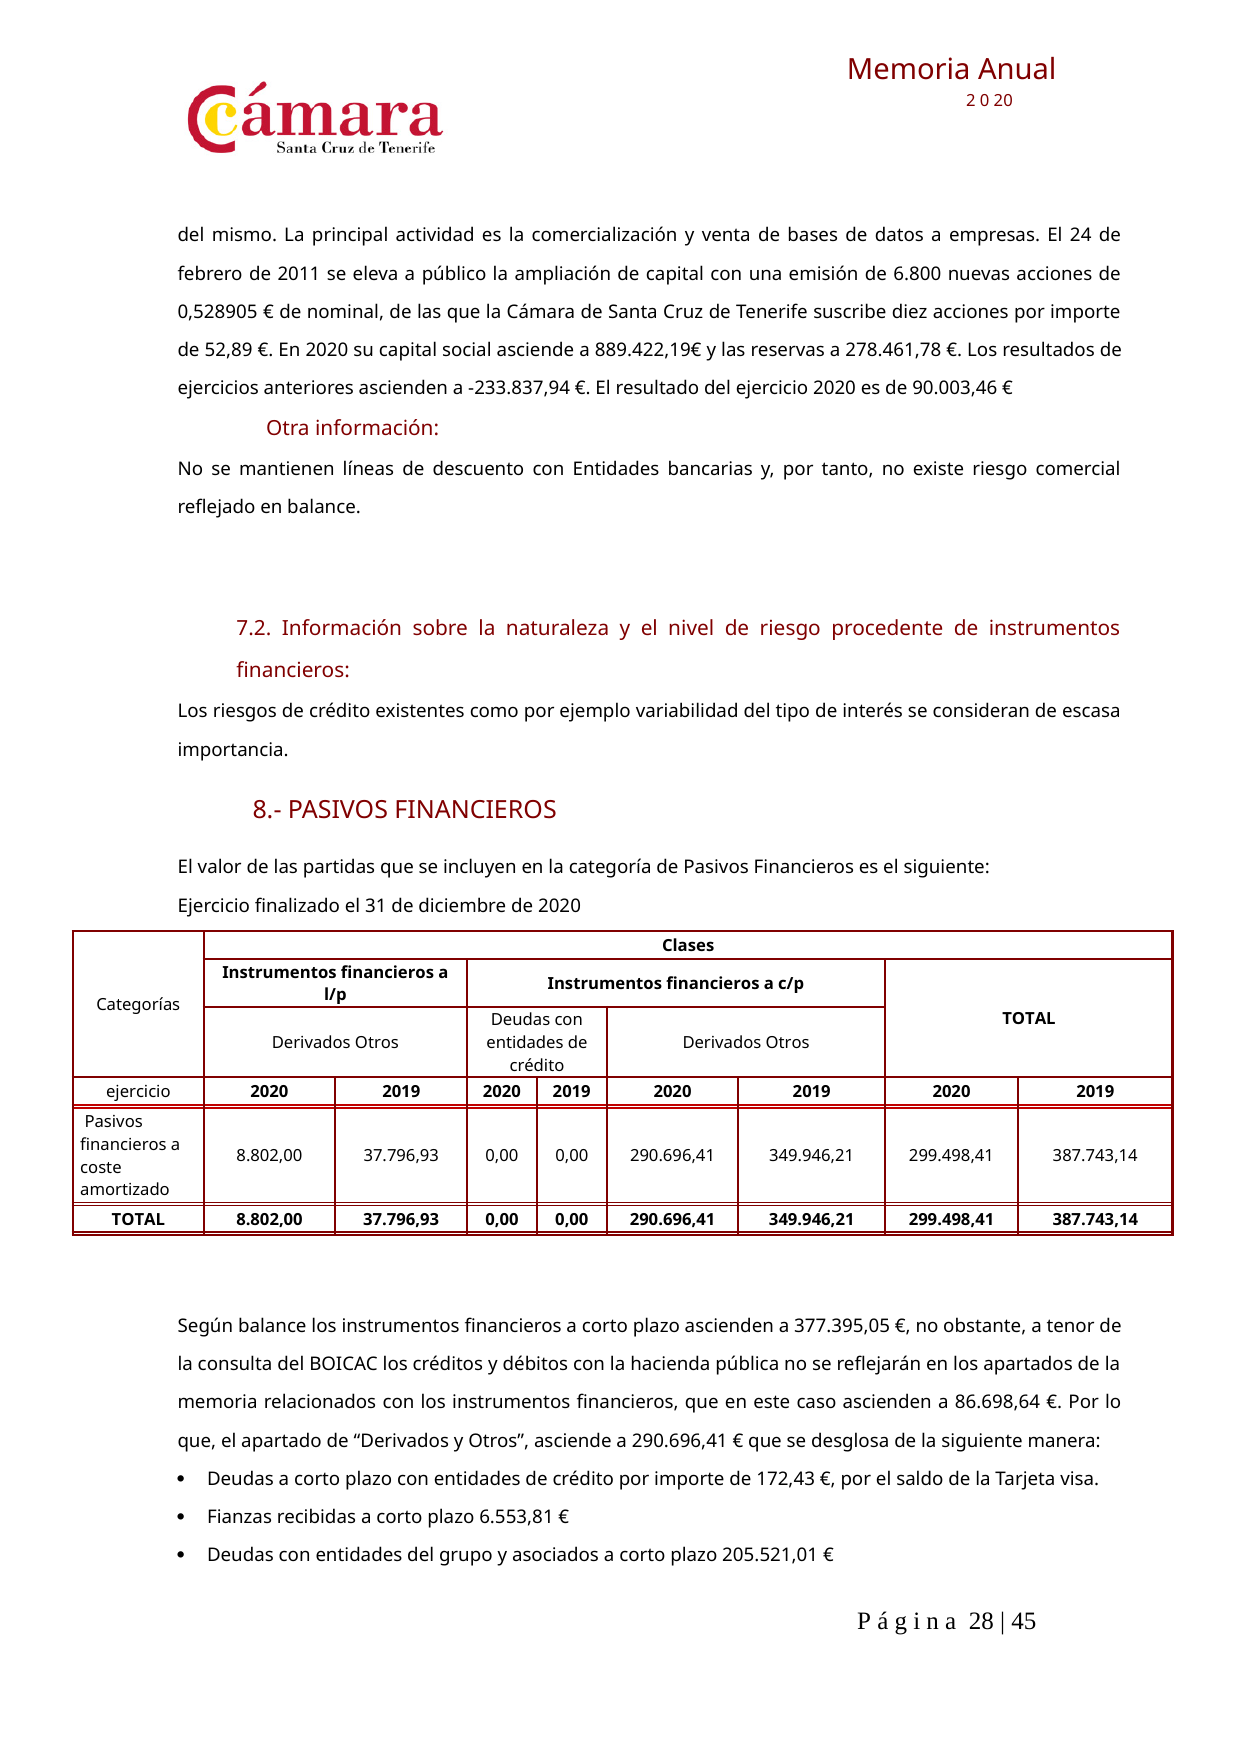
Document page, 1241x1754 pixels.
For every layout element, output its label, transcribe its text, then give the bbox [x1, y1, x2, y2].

table_cell 387.743,14 [1019, 1109, 1171, 1202]
table_cell 349.946,21 [739, 1109, 884, 1202]
table_cell 299.498,41 [886, 1109, 1017, 1202]
table_cell 2019 [336, 1078, 466, 1104]
table_cell 299.498,41 [886, 1206, 1017, 1231]
text Según balance los instrumentos financieros a corto plazo ascienden a 377.395,05 €, no obstante, a tenor de la consulta del BOICAC los créditos y débitos con la hacienda pública no se reflejarán en los apartados de la memoria relacionados con los instrumentos financieros, que en este caso ascienden a 86.698,64 €. Por lo que, el apartado de “Derivados y Otros”, asciende a 290.696,41 € que se desglosa de la siguiente manera: [177, 1312, 1122, 1452]
table_cell 37.796,93 [336, 1206, 466, 1231]
text No se mantienen líneas de descuento con Entidades bancarias y, por tanto, no existe riesgo comercial reflejado en balance. [177, 455, 1122, 519]
table_cell Pasivos financieros a coste amortizado [74, 1109, 203, 1202]
table_cell 2020 [468, 1078, 536, 1104]
table_cell 2019 [1019, 1078, 1171, 1104]
table_cell 2020 [886, 1078, 1017, 1104]
table_header Clases [205, 932, 1171, 958]
table_cell Instrumentos financieros a c/p [468, 960, 884, 1006]
text Ejercicio finalizado el 31 de diciembre de 2020 [177, 892, 1122, 917]
table_cell 387.743,14 [1019, 1206, 1171, 1231]
table_cell ejercicio [74, 1078, 203, 1104]
table_cell 0,00 [468, 1109, 536, 1202]
text 7.2. Información sobre la naturaleza y el nivel de riesgo procedente de instrumentos financieros: [236, 613, 1122, 684]
table_cell 0,00 [538, 1206, 606, 1231]
table_cell Instrumentos financieros a l/p [205, 960, 466, 1006]
list Deudas a corto plazo con entidades de crédito por importe de 172,43 €, por el saldo de la Tarjeta visa. [177, 1465, 1122, 1491]
list Deudas con entidades del grupo y asociados a corto plazo 205.521,01 € [177, 1542, 1122, 1567]
table_header Categorías [74, 932, 203, 1076]
table_cell 2020 [608, 1078, 737, 1104]
table_cell 2019 [538, 1078, 606, 1104]
text del mismo. La principal actividad es la comercialización y venta de bases de datos a empresas. El 24 de febrero de 2011 se eleva a público la ampliación de capital con una emisión de 6.800 nuevas acciones de 0,528905 € de nominal, de las que la Cámara de Santa Cruz de Tenerife suscribe diez acciones por importe de 52,89 €. En 2020 su capital social asciende a 889.422,19€ y las reservas a 278.461,78 €. Los resultados de ejercicios anteriores ascienden a -233.837,94 €. El resultado del ejercicio 2020 es de 90.003,46 € [177, 222, 1122, 400]
table_cell 8.802,00 [205, 1109, 334, 1202]
text Los riesgos de crédito existentes como por ejemplo variabilidad del tipo de interés se consideran de escasa importancia. [177, 698, 1122, 762]
table_cell Derivados Otros [608, 1008, 884, 1076]
table_cell TOTAL [886, 960, 1171, 1076]
table_cell 290.696,41 [608, 1206, 737, 1231]
table_cell 349.946,21 [739, 1206, 884, 1231]
table_cell 2019 [739, 1078, 884, 1104]
table_cell 37.796,93 [336, 1109, 466, 1202]
table_cell 8.802,00 [205, 1206, 334, 1231]
table_cell 0,00 [468, 1206, 536, 1231]
text El valor de las partidas que se incluyen en la categoría de Pasivos Financieros es el siguiente: [177, 854, 1122, 879]
table_cell Deudas con entidades de crédito [468, 1008, 606, 1076]
table_cell TOTAL [74, 1206, 203, 1231]
table_cell 0,00 [538, 1109, 606, 1202]
table_cell 290.696,41 [608, 1109, 737, 1202]
text Otra información: [266, 413, 1122, 441]
table_cell 2020 [205, 1078, 334, 1104]
list Fianzas recibidas a corto plazo 6.553,81 € [177, 1503, 1122, 1529]
table_cell Derivados Otros [205, 1008, 466, 1076]
text 8.- PASIVOS FINANCIEROS [252, 791, 1122, 825]
